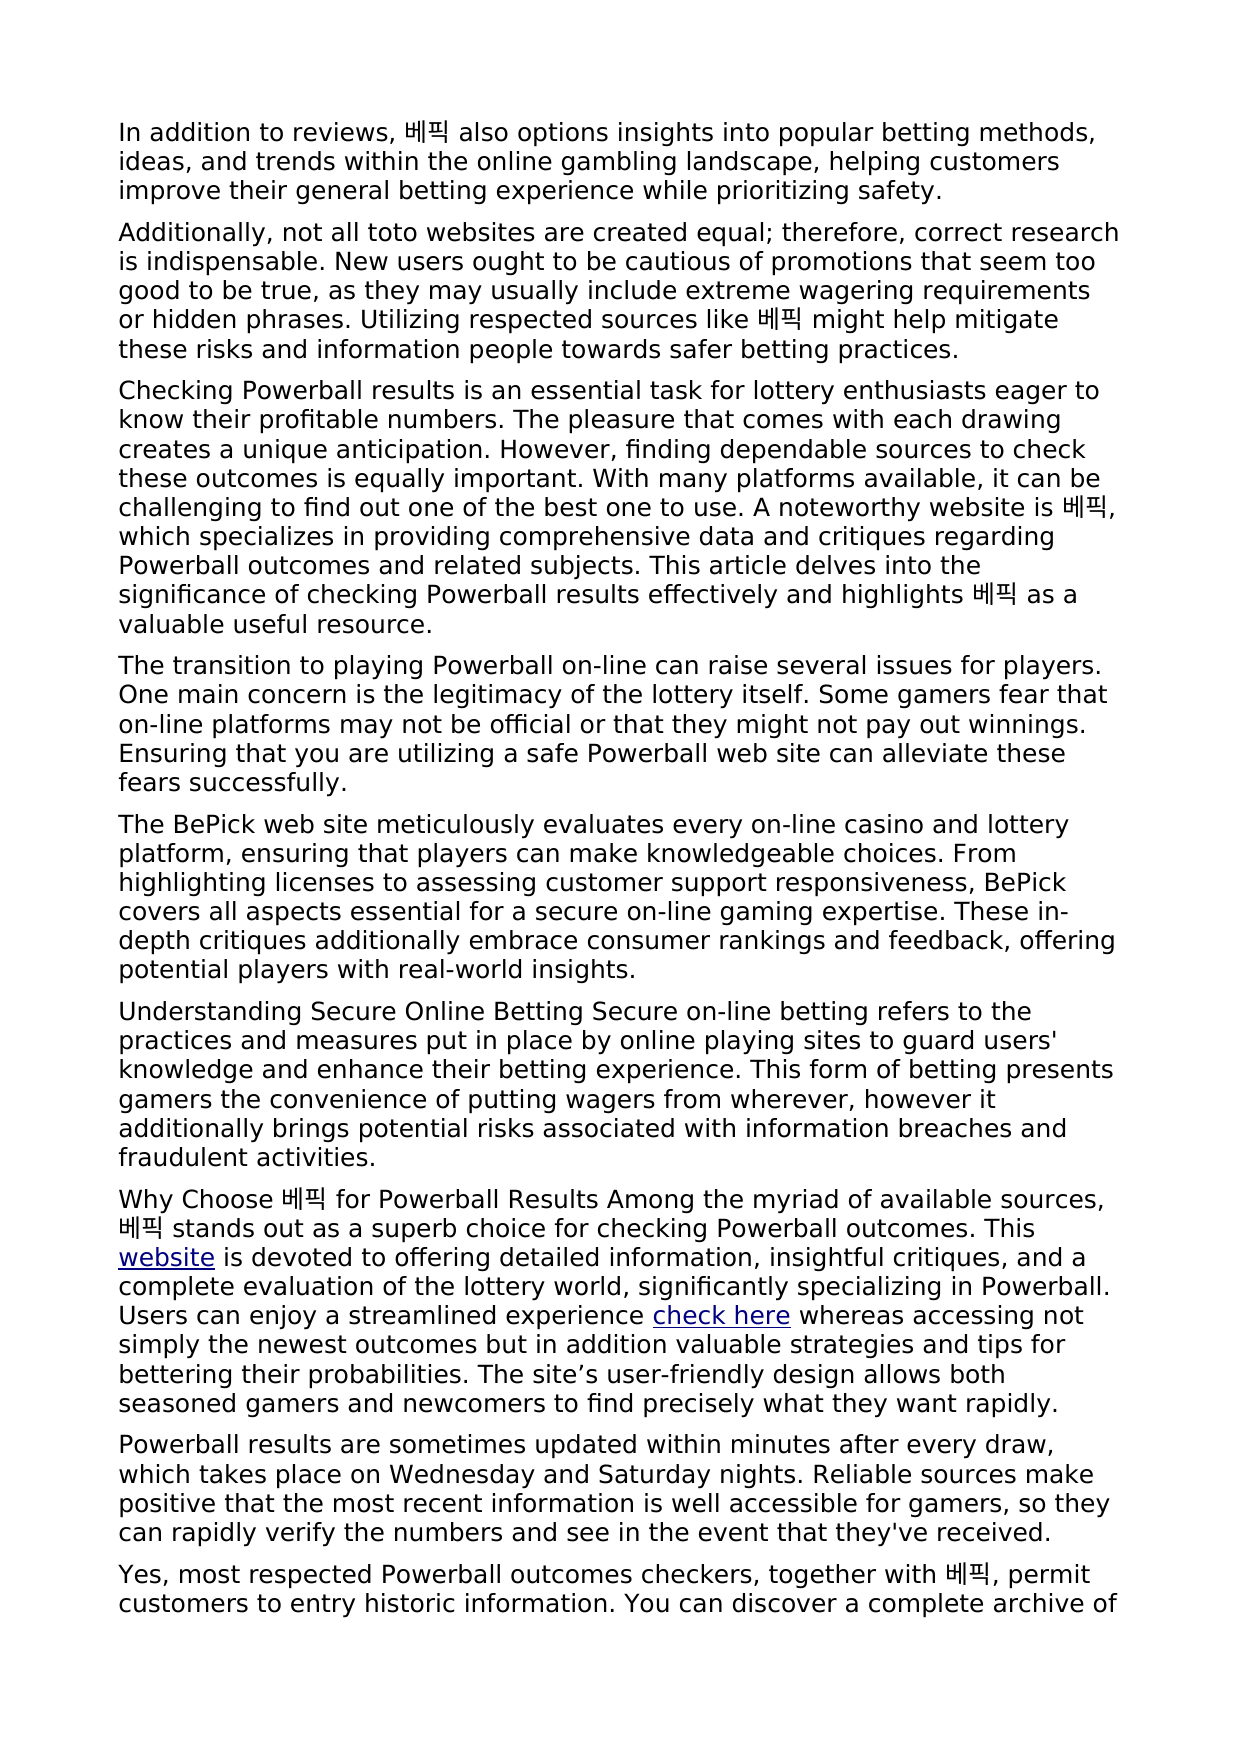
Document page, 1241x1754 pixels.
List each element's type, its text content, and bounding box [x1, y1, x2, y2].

text The BePick web site meticulously evaluates every on-line casino and lottery platform, ensuring that players can make knowledgeable choices. From highlighting licenses to assessing customer support responsiveness, BePick covers all aspects essential for a secure on-line gaming expertise. These in-depth critiques additionally embrace consumer rankings and feedback, offering potential players with real-world insights. [118, 810, 1122, 985]
text Powerball results are sometimes updated within minutes after every draw, which takes place on Wednesday and Saturday nights. Reliable sources make positive that the most recent information is well accessible for gamers, so they can rapidly verify the numbers and see in the event that they've received. [118, 1431, 1122, 1547]
text The transition to playing Powerball on-line can raise several issues for players. One main concern is the legitimacy of the lottery itself. Some gamers fear that on-line platforms may not be official or that they might not pay out winnings. Ensuring that you are utilizing a safe Powerball web site can alleviate these fears successfully. [118, 651, 1122, 797]
text Why Choose 베픽 for Powerball Results Among the myriad of available sources, 베픽 stands out as a superb choice for checking Powerball outcomes. This website is devoted to offering detailed information, insightful critiques, and a complete evaluation of the lottery world, significantly specializing in Powerball. Users can enjoy a streamlined experience check here whereas accessing not simply the newest outcomes but in addition valuable strategies and tips for bettering their probabilities. The site’s user-friendly design allows both seasoned gamers and newcomers to find precisely what they want rapidly. [118, 1185, 1122, 1418]
text Understanding Secure Online Betting Secure on-line betting refers to the practices and measures put in place by online playing sites to guard users' knowledge and enhance their betting experience. This form of betting presents gamers the convenience of putting wagers from wherever, however it additionally brings potential risks associated with information breaches and fraudulent activities. [118, 997, 1122, 1172]
text In addition to reviews, 베픽 also options insights into popular betting methods, ideas, and trends within the online gambling landscape, helping customers improve their general betting experience while prioritizing safety. [118, 118, 1122, 206]
text Additionally, not all toto websites are created equal; therefore, correct research is indispensable. New users ought to be cautious of promotions that seem too good to be true, as they may usually include extreme wagering requirements or hidden phrases. Utilizing respected sources like 베픽 might help mitigate these risks and information people towards safer betting practices. [118, 218, 1122, 364]
text Yes, most respected Powerball outcomes checkers, together with 베픽, permit customers to entry historic information. You can discover a complete archive of [118, 1560, 1122, 1618]
text Checking Powerball results is an essential task for lottery enthusiasts eager to know their profitable numbers. The pleasure that comes with each drawing creates a unique anticipation. However, finding dependable sources to check these outcomes is equally important. With many platforms available, it can be challenging to find out one of the best one to use. A noteworthy website is 베픽, which specializes in providing comprehensive data and critiques regarding Powerball outcomes and related subjects. This article delves into the significance of checking Powerball results effectively and highlights 베픽 as a valuable useful resource. [118, 376, 1122, 639]
